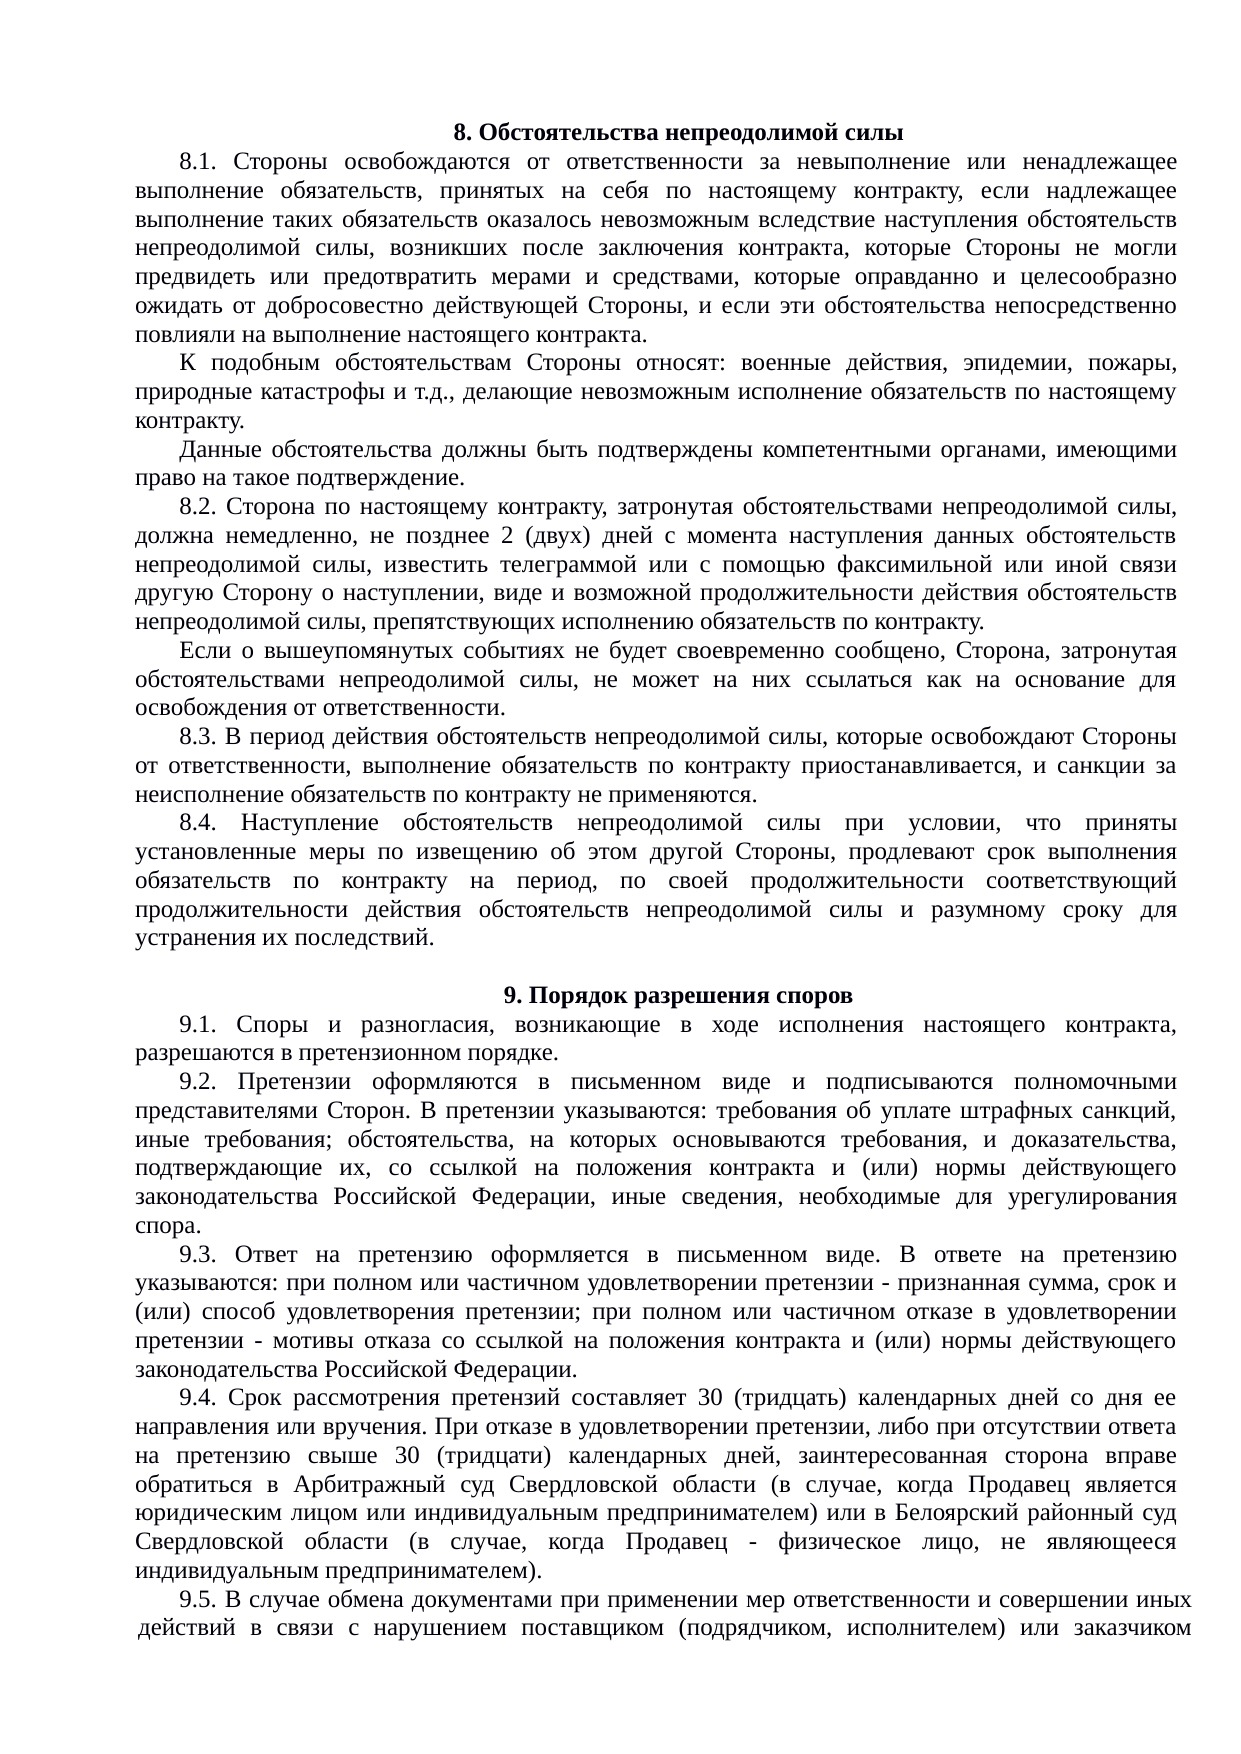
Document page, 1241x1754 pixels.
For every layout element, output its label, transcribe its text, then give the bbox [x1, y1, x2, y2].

text К подобным обстоятельствам Стороны относят: военные действия, эпидемии, пожары, природные катастрофы и т.д., делающие невозможным исполнение обязательств по настоящему контракту. [149, 347, 1193, 434]
text 9.5. В случае обмена документами при применении мер ответственности и совершении иных действий в связи с нарушением поставщиком (подрядчиком, исполнителем) или заказчиком [138, 1584, 1193, 1641]
text 8. Обстоятельства непреодолимой силы [149, 117, 1193, 146]
text Если о вышеупомянутых событиях не будет своевременно сообщено, Сторона, затронутая обстоятельствами непреодолимой силы, не может на них ссылаться как на основание для освобождения от ответственности. [149, 635, 1193, 721]
text 8.2. Сторона по настоящему контракту, затронутая обстоятельствами непреодолимой силы, должна немедленно, не позднее 2 (двух) дней с момента наступления данных обстоятельств непреодолимой силы, известить телеграммой или с помощью факсимильной или иной связи другую Сторону о наступлении, виде и возможной продолжительности действия обстоятельств непреодолимой силы, препятствующих исполнению обязательств по контракту. [149, 491, 1193, 635]
text 8.3. В период действия обстоятельств непреодолимой силы, которые освобождают Стороны от ответственности, выполнение обязательств по контракту приостанавливается, и санкции за неисполнение обязательств по контракту не применяются. [149, 721, 1193, 807]
text 9.3. Ответ на претензию оформляется в письменном виде. В ответе на претензию указываются: при полном или частичном удовлетворении претензии - признанная сумма, срок и (или) способ удовлетворения претензии; при полном или частичном отказе в удовлетворении претензии - мотивы отказа со ссылкой на положения контракта и (или) нормы действующего законодательства Российской Федерации. [149, 1239, 1193, 1382]
text 9.4. Срок рассмотрения претензий составляет 30 (тридцать) календарных дней со дня ее направления или вручения. При отказе в удовлетворении претензии, либо при отсутствии ответа на претензию свыше 30 (тридцати) календарных дней, заинтересованная сторона вправе обратиться в Арбитражный суд Свердловской области (в случае, когда Продавец является юридическим лицом или индивидуальным предпринимателем) или в Белоярский районный суд Свердловской области (в случае, когда Продавец - физическое лицо, не являющееся индивидуальным предпринимателем). [149, 1382, 1193, 1584]
text 9.1. Споры и разногласия, возникающие в ходе исполнения настоящего контракта, разрешаются в претензионном порядке. [149, 1009, 1193, 1066]
text 9. Порядок разрешения споров [149, 980, 1193, 1009]
text 8.4. Наступление обстоятельств непреодолимой силы при условии, что приняты установленные меры по извещению об этом другой Стороны, продлевают срок выполнения обязательств по контракту на период, по своей продолжительности соответствующий продолжительности действия обстоятельств непреодолимой силы и разумному сроку для устранения их последствий. [149, 807, 1193, 951]
text Данные обстоятельства должны быть подтверждены компетентными органами, имеющими право на такое подтверждение. [149, 434, 1193, 491]
text 9.2. Претензии оформляются в письменном виде и подписываются полномочными представителями Сторон. В претензии указываются: требования об уплате штрафных санкций, иные требования; обстоятельства, на которых основываются требования, и доказательства, подтверждающие их, со ссылкой на положения контракта и (или) нормы действующего законодательства Российской Федерации, иные сведения, необходимые для урегулирования спора. [149, 1066, 1193, 1239]
text 8.1. Стороны освобождаются от ответственности за невыполнение или ненадлежащее выполнение обязательств, принятых на себя по настоящему контракту, если надлежащее выполнение таких обязательств оказалось невозможным вследствие наступления обстоятельств непреодолимой силы, возникших после заключения контракта, которые Стороны не могли предвидеть или предотвратить мерами и средствами, которые оправданно и целесообразно ожидать от добросовестно действующей Стороны, и если эти обстоятельства непосредственно повлияли на выполнение настоящего контракта. [149, 146, 1193, 347]
